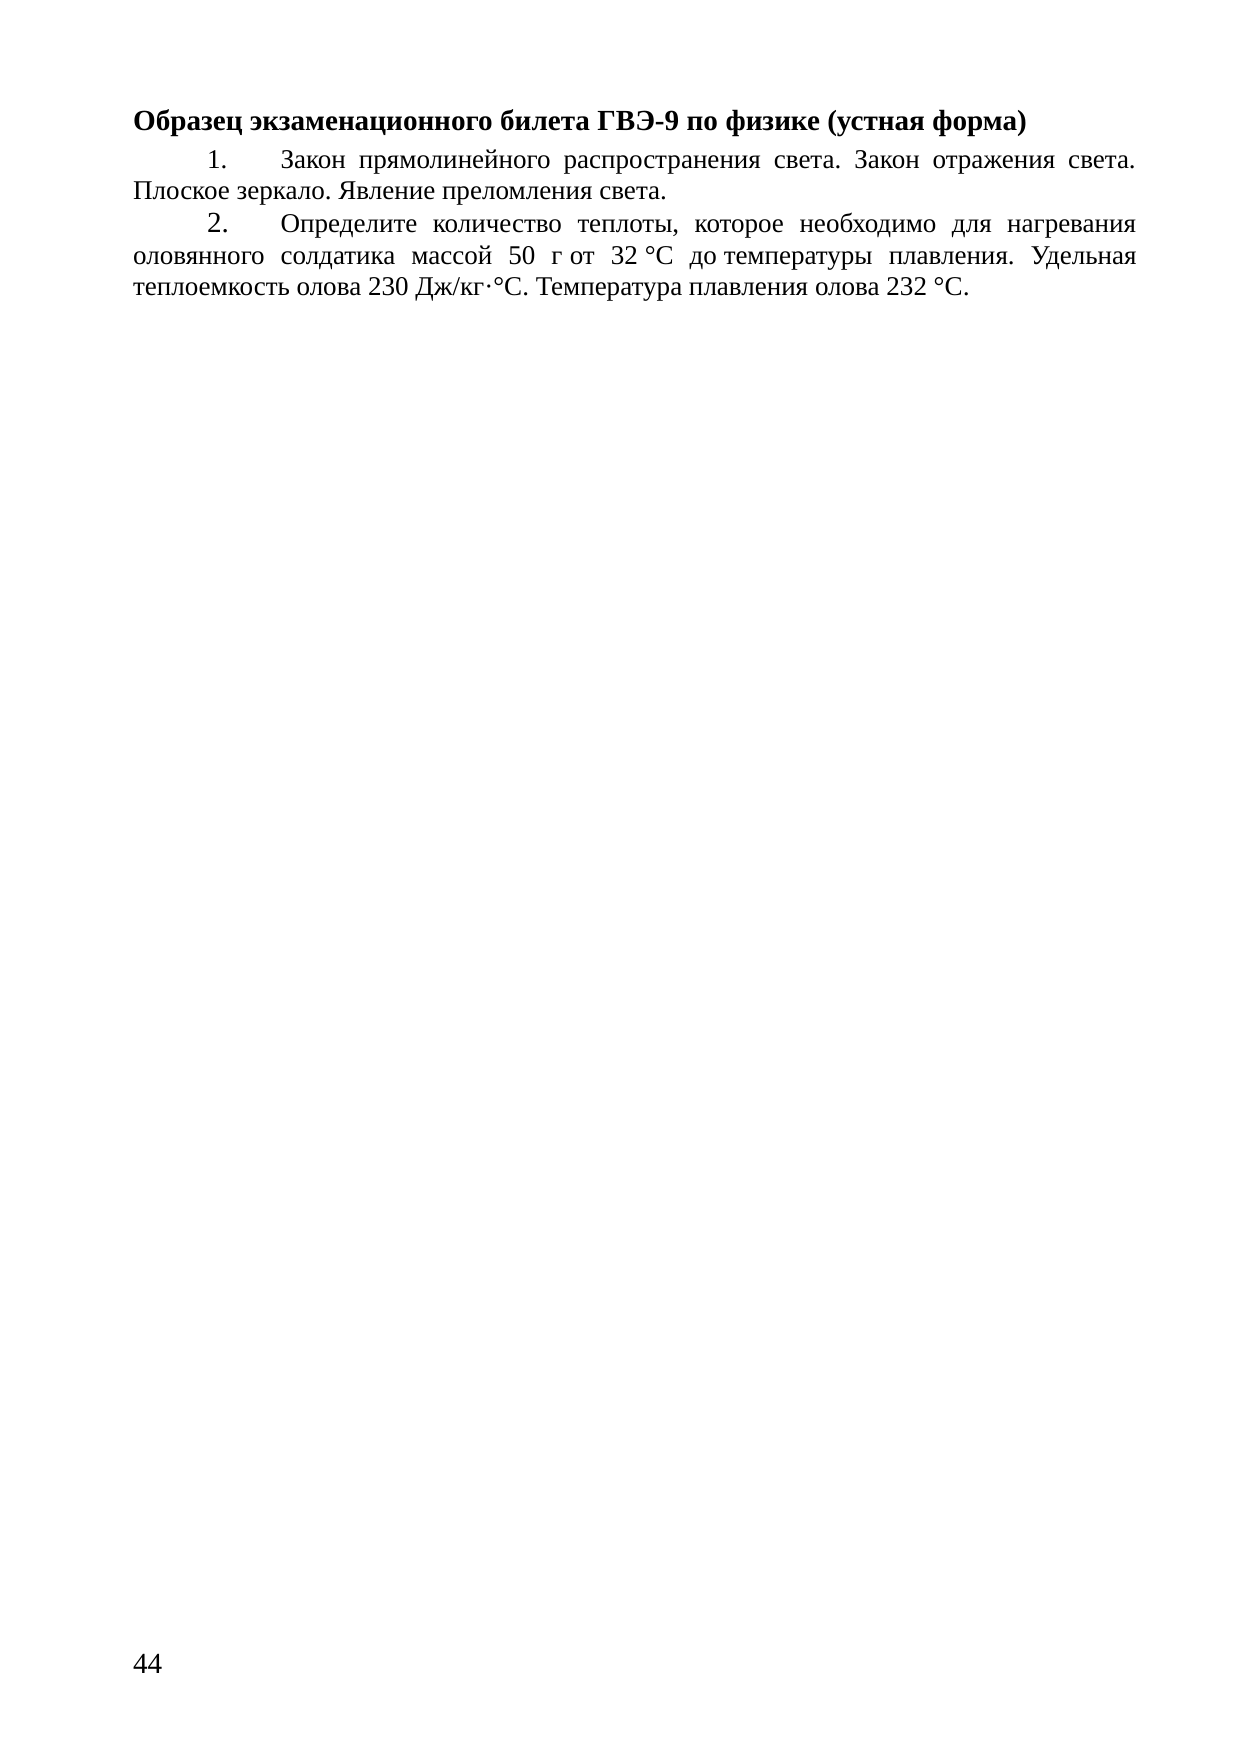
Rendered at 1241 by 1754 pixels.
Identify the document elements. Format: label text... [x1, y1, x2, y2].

list Определите количество теплоты, которое необходимо для нагревания оловянного солдатика массой 50 г от 32 °С до температуры плавления. Удельная теплоемкость олова 230 Дж/кг·°С. Температура плавления олова 232 °С. [133, 206, 1137, 301]
list Закон прямолинейного распространения света. Закон отражения света. Плоское зеркало. Явление преломления света. [133, 143, 1137, 206]
subtitle Образец экзаменационного билета ГВЭ-9 по физике (устная форма) [133, 103, 1137, 137]
